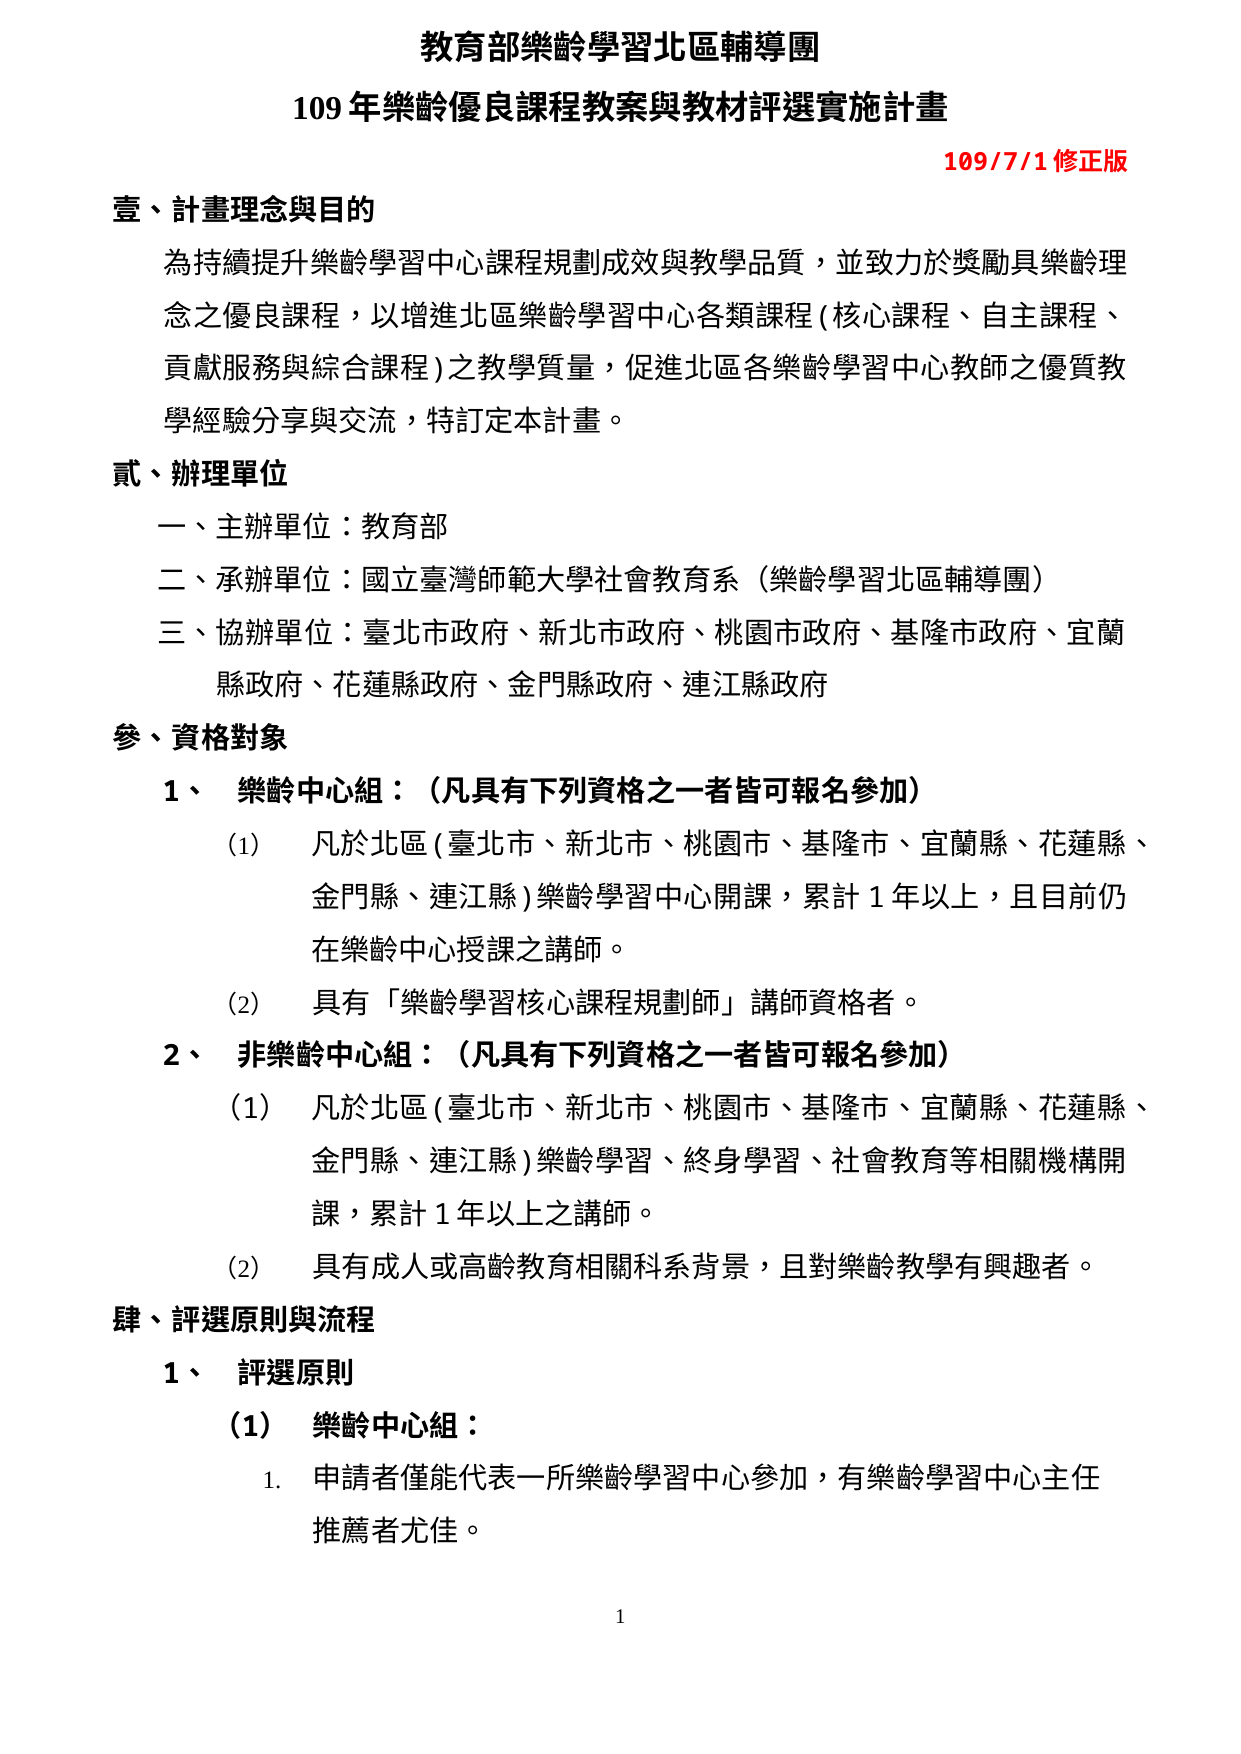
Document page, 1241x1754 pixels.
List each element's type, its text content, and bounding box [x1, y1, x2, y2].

list 評選原則 [162, 1349, 1128, 1392]
list 樂齡中心組：（凡具有下列資格之一者皆可報名參加） [162, 768, 1128, 810]
list 非樂齡中心組：（凡具有下列資格之一者皆可報名參加） [162, 1032, 1128, 1074]
text 一、主辦單位：教育部 [157, 503, 1128, 546]
text 二、承辦單位：國立臺灣師範大學社會教育系（樂齡學習北區輔導團） [157, 556, 1128, 599]
list 評選原則與流程 [112, 1296, 1128, 1339]
text 109年樂齡優良課程教案與教材評選實施計畫 [112, 81, 1128, 129]
text 為持續提升樂齡學習中心課程規劃成效與教學品質，並致力於獎勵具樂齡理念之優良課程，以增進北區樂齡學習中心各類課程(核心課程、自主課程、貢獻服務與綜合課程)之教學質量，促進北區各樂齡學習中心教師之優質教學經驗分享與交流，特訂定本計畫。 [163, 239, 1128, 440]
text 三、協辦單位：臺北市政府、新北市政府、桃園市政府、基隆市政府、宜蘭縣政府、花蓮縣政府、金門縣政府、連江縣政府 [157, 609, 1128, 704]
text 109/7/1修正版 [112, 141, 1128, 177]
list 凡於北區(臺北市、新北市、桃園市、基隆市、宜蘭縣、花蓮縣、金門縣、連江縣)樂齡學習中心開課，累計1年以上，且目前仍在樂齡中心授課之講師。 [212, 821, 1128, 969]
list 資格對象 [112, 715, 1128, 757]
text 教育部樂齡學習北區輔導團 [112, 21, 1128, 69]
list 凡於北區(臺北市、新北市、桃園市、基隆市、宜蘭縣、花蓮縣、金門縣、連江縣)樂齡學習、終身學習、社會教育等相關機構開課，累計1年以上之講師。 [212, 1085, 1128, 1233]
list 計畫理念與目的 [112, 186, 1128, 229]
list 樂齡中心組： [212, 1402, 1128, 1444]
list 具有成人或高齡教育相關科系背景，且對樂齡教學有興趣者。 [212, 1244, 1128, 1286]
list 具有「樂齡學習核心課程規劃師」講師資格者。 [212, 979, 1128, 1021]
list 申請者僅能代表一所樂齡學習中心參加，有樂齡學習中心主任推薦者尤佳。 [262, 1455, 1128, 1550]
list 辦理單位 [112, 451, 1128, 493]
